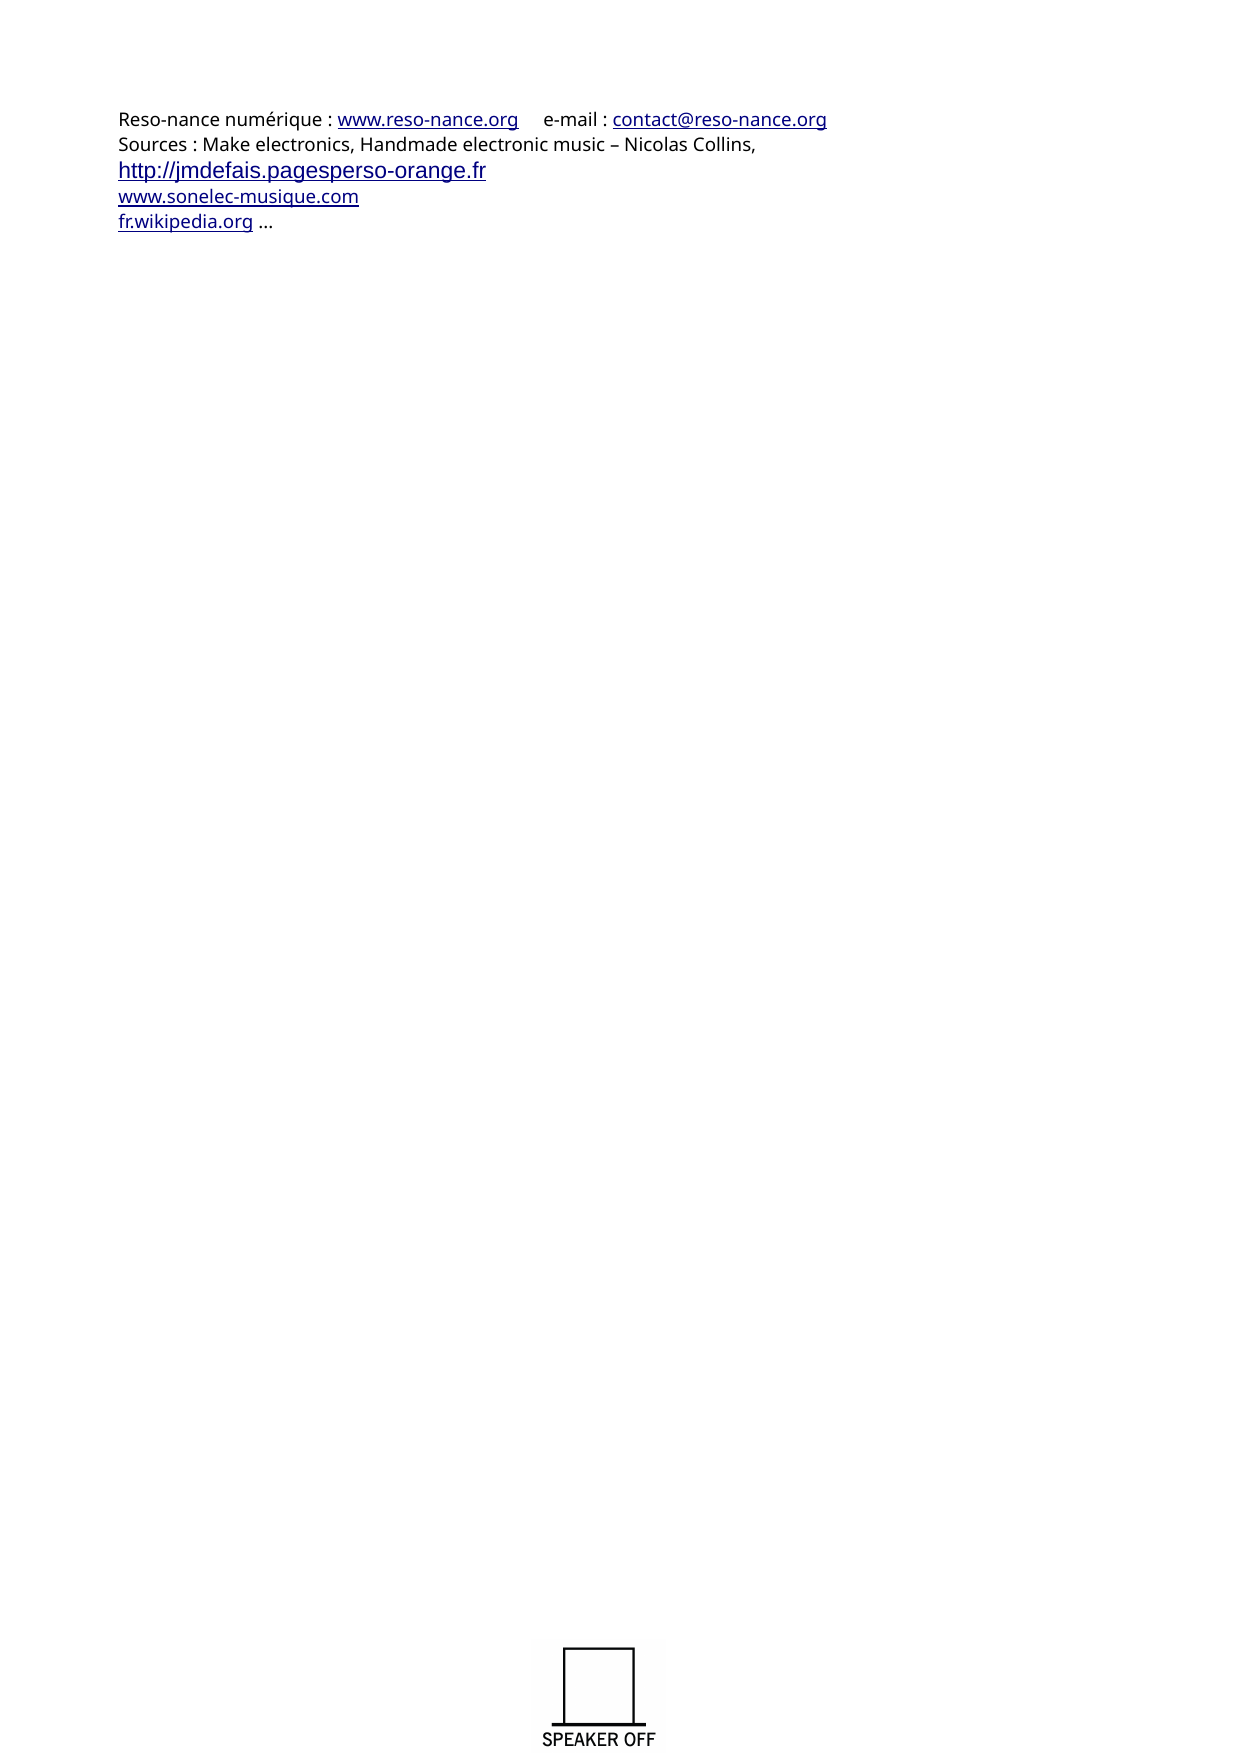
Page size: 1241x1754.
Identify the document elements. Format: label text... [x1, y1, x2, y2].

text Reso-nance numérique : www.reso-nance.org e-mail : contact@reso-nance.org Sources : Make electronics, Handmade electronic music – Nicolas Collins, http://jmdefais.pagesperso-orange.fr www.sonelec-musique.com fr.wikipedia.org ... [118, 106, 1122, 234]
picture [531, 1639, 667, 1753]
